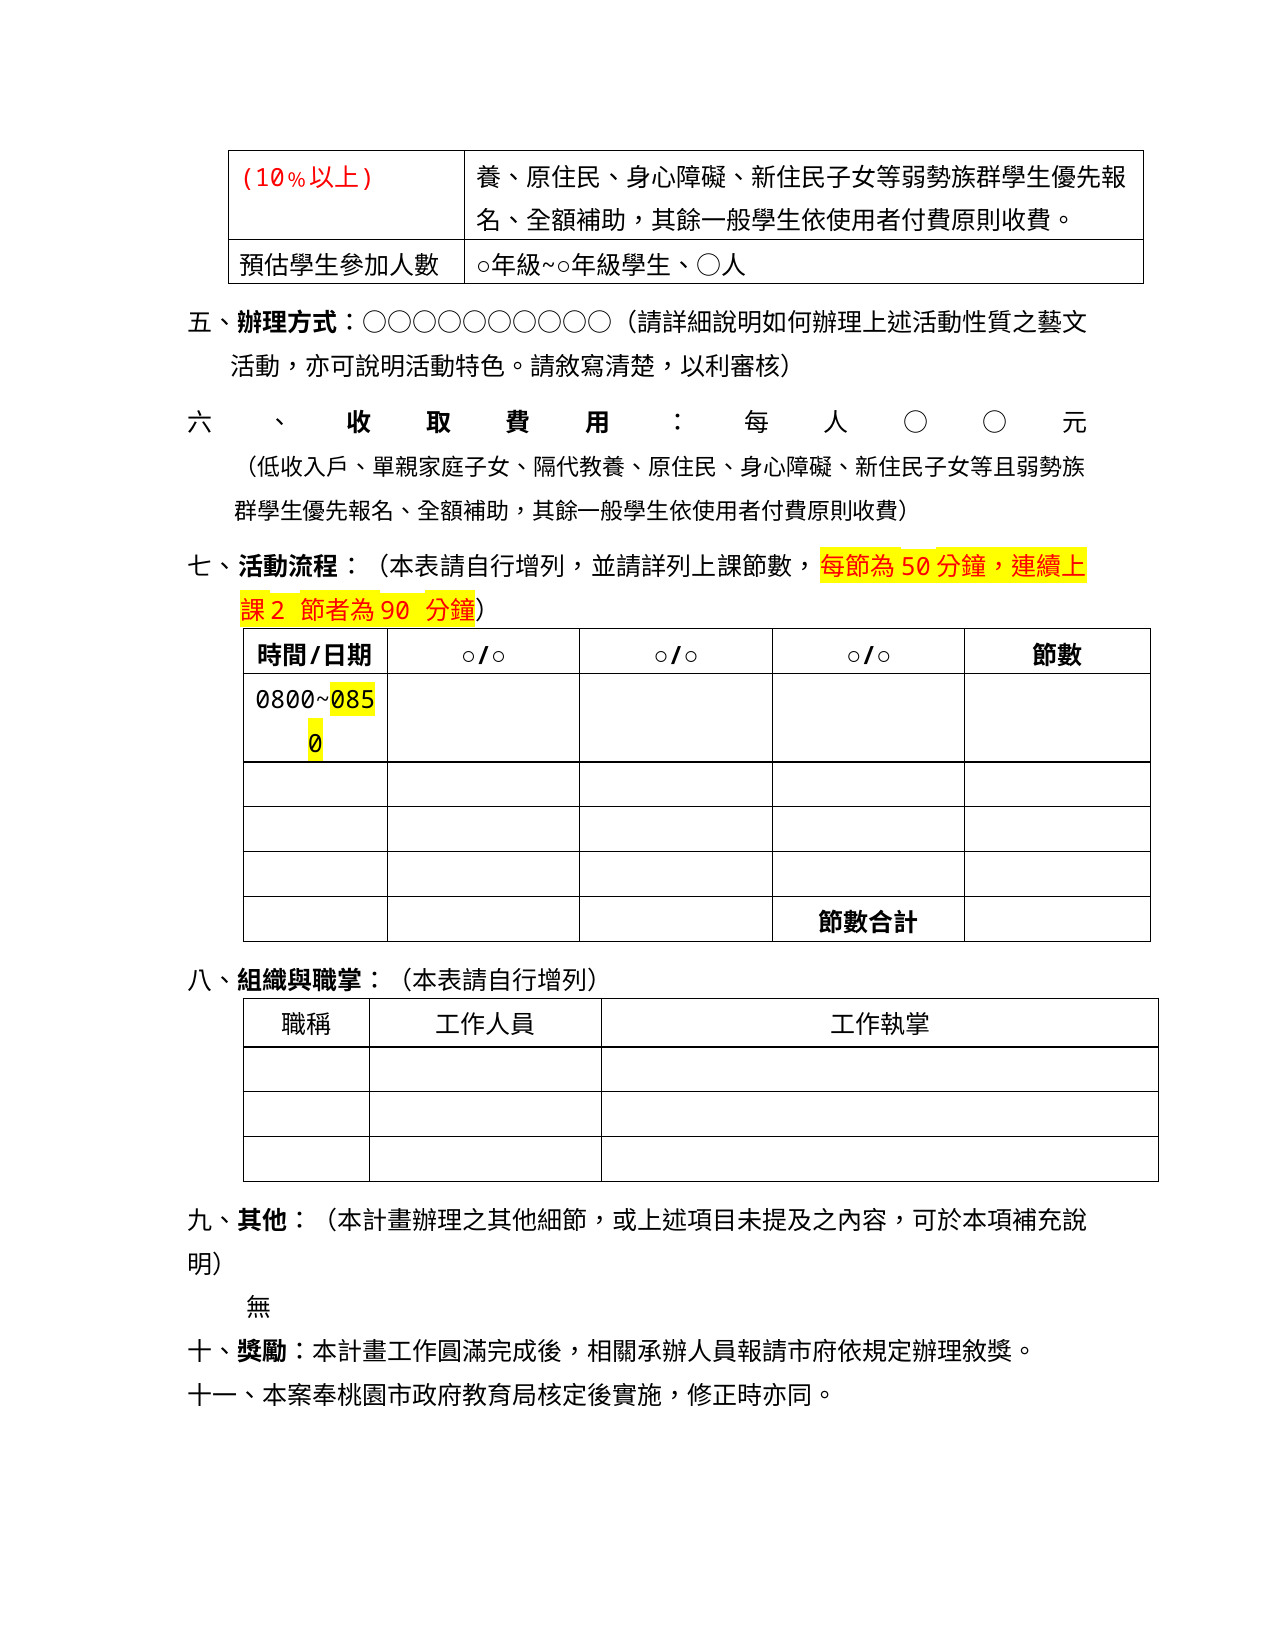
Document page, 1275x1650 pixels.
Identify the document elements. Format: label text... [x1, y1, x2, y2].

table_cell [244, 1137, 369, 1181]
table_cell [965, 897, 1150, 941]
table_cell [602, 1137, 1158, 1181]
table_header 節數 [965, 629, 1150, 673]
table_cell (10﹪以上) [229, 151, 464, 238]
table_cell 養、原住民、身心障礙、新住民子女等弱勢族群學生優先報名、全額補助，其餘一般學生依使用者付費原則收費。 [465, 151, 1143, 238]
table_cell [388, 897, 579, 941]
table_header 工作人員 [370, 999, 601, 1046]
table_cell [388, 807, 579, 851]
table_cell [773, 674, 964, 761]
table_cell [602, 1092, 1158, 1136]
table_header 時間/日期 [244, 629, 387, 673]
table_cell [580, 674, 772, 761]
table_cell 0800~0850 [244, 674, 387, 761]
text 十、獎勵：本計畫工作圓滿完成後，相關承辦人員報請市府依規定辦理敘獎。 [187, 1326, 1087, 1369]
table_cell [388, 763, 579, 806]
table_header ○/○ [773, 629, 964, 673]
table_cell [580, 763, 772, 806]
table_cell [773, 763, 964, 806]
table_cell ○年級~○年級學生、○人 [465, 240, 1143, 283]
table_header ○/○ [388, 629, 579, 673]
table_header 工作執掌 [602, 999, 1158, 1046]
table_cell [580, 852, 772, 896]
table_cell [370, 1092, 601, 1136]
table_cell [580, 897, 772, 941]
table_cell [965, 807, 1150, 851]
table_cell [773, 852, 964, 896]
table_cell [370, 1137, 601, 1181]
table_cell [965, 763, 1150, 806]
table_cell 節數合計 [773, 897, 964, 941]
text 六、收取費用：每人○○元 （低收入戶、單親家庭子女、隔代教養、原住民、身心障礙、新住民子女等且弱勢族群學生優先報名、全額補助，其餘一般學生依使用者付費原則收費） [187, 397, 1087, 528]
table_cell [965, 852, 1150, 896]
table_cell [370, 1048, 601, 1091]
table_cell [244, 1048, 369, 1091]
table_header 職稱 [244, 999, 369, 1046]
table_cell [244, 1092, 369, 1136]
table_cell 預估學生參加人數 [229, 240, 464, 283]
table_cell [388, 852, 579, 896]
table_cell [965, 674, 1150, 761]
text 七、活動流程：（本表請自行增列，並請詳列上課節數，每節為50分鐘，連續上課2 節者為90 分鐘） [187, 541, 1087, 628]
text 九、其他：（本計畫辦理之其他細節，或上述項目未提及之內容，可於本項補充說明） [187, 1194, 1087, 1282]
table_cell [244, 897, 387, 941]
table_cell [602, 1048, 1158, 1091]
text 八、組織與職掌：（本表請自行增列） [187, 954, 1087, 998]
table_cell [388, 674, 579, 761]
text 五、辦理方式：○○○○○○○○○○（請詳細說明如何辦理上述活動性質之藝文活動，亦可說明活動特色。請敘寫清楚，以利審核） [187, 297, 1087, 384]
table_cell [244, 807, 387, 851]
table_cell [244, 852, 387, 896]
table_cell [773, 807, 964, 851]
text 十一、本案奉桃園市政府教育局核定後實施，修正時亦同。 [187, 1369, 1087, 1413]
table_cell [244, 763, 387, 806]
text 無 [246, 1282, 1087, 1326]
table_cell [580, 807, 772, 851]
table_header ○/○ [580, 629, 772, 673]
